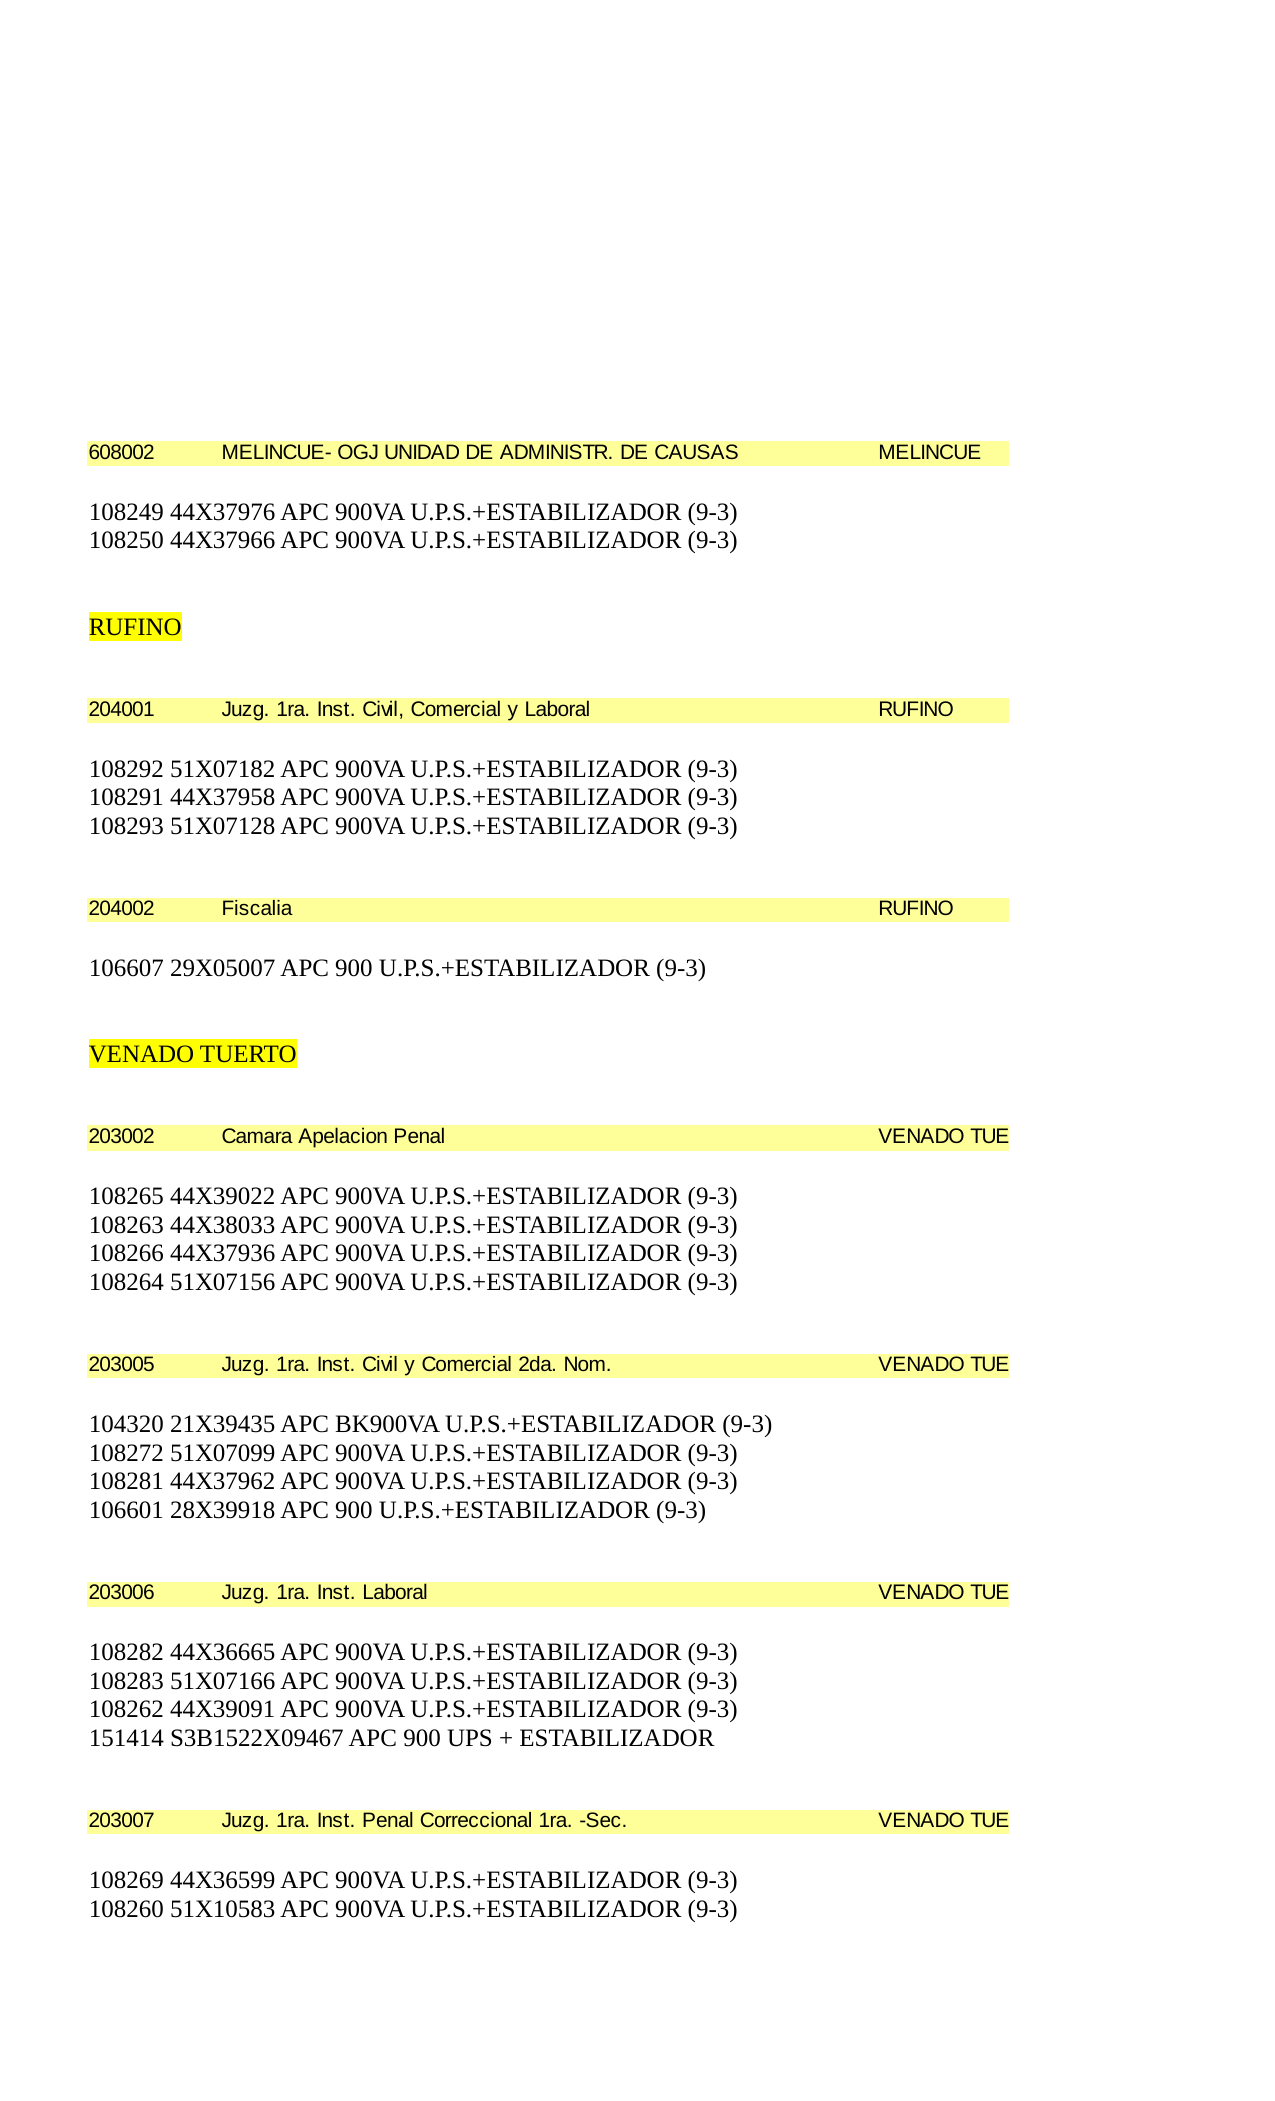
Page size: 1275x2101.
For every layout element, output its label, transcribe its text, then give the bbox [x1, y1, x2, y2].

text 108262 44X39091 APC 900VA U.P.S.+ESTABILIZADOR (9-3) [88, 1694, 1009, 1723]
text 108292 51X07182 APC 900VA U.P.S.+ESTABILIZADOR (9-3) [88, 754, 1009, 782]
text 106601 28X39918 APC 900 U.P.S.+ESTABILIZADOR (9-3) [88, 1495, 1009, 1524]
text VENADO TUERTO [88, 1039, 1009, 1068]
text 108283 51X07166 APC 900VA U.P.S.+ESTABILIZADOR (9-3) [88, 1666, 1009, 1694]
text 108291 44X37958 APC 900VA U.P.S.+ESTABILIZADOR (9-3) [88, 782, 1009, 811]
text 108282 44X36665 APC 900VA U.P.S.+ESTABILIZADOR (9-3) [88, 1637, 1009, 1666]
text 151414 S3B1522X09467 APC 900 UPS + ESTABILIZADOR [88, 1723, 1009, 1752]
text 108269 44X36599 APC 900VA U.P.S.+ESTABILIZADOR (9-3) [88, 1865, 1009, 1894]
text 108264 51X07156 APC 900VA U.P.S.+ESTABILIZADOR (9-3) [88, 1267, 1009, 1296]
text 106607 29X05007 APC 900 U.P.S.+ESTABILIZADOR (9-3) [88, 953, 1009, 982]
text 108263 44X38033 APC 900VA U.P.S.+ESTABILIZADOR (9-3) [88, 1210, 1009, 1238]
text 104320 21X39435 APC BK900VA U.P.S.+ESTABILIZADOR (9-3) [88, 1409, 1009, 1438]
text 108266 44X37936 APC 900VA U.P.S.+ESTABILIZADOR (9-3) [88, 1238, 1009, 1267]
text 108250 44X37966 APC 900VA U.P.S.+ESTABILIZADOR (9-3) [88, 526, 1009, 554]
text 108272 51X07099 APC 900VA U.P.S.+ESTABILIZADOR (9-3) [88, 1438, 1009, 1466]
text 108249 44X37976 APC 900VA U.P.S.+ESTABILIZADOR (9-3) [88, 497, 1009, 526]
text 108293 51X07128 APC 900VA U.P.S.+ESTABILIZADOR (9-3) [88, 811, 1009, 840]
text 108260 51X10583 APC 900VA U.P.S.+ESTABILIZADOR (9-3) [88, 1894, 1009, 1922]
text RUFINO [88, 612, 1009, 641]
text 108265 44X39022 APC 900VA U.P.S.+ESTABILIZADOR (9-3) [88, 1181, 1009, 1210]
text 108281 44X37962 APC 900VA U.P.S.+ESTABILIZADOR (9-3) [88, 1466, 1009, 1495]
